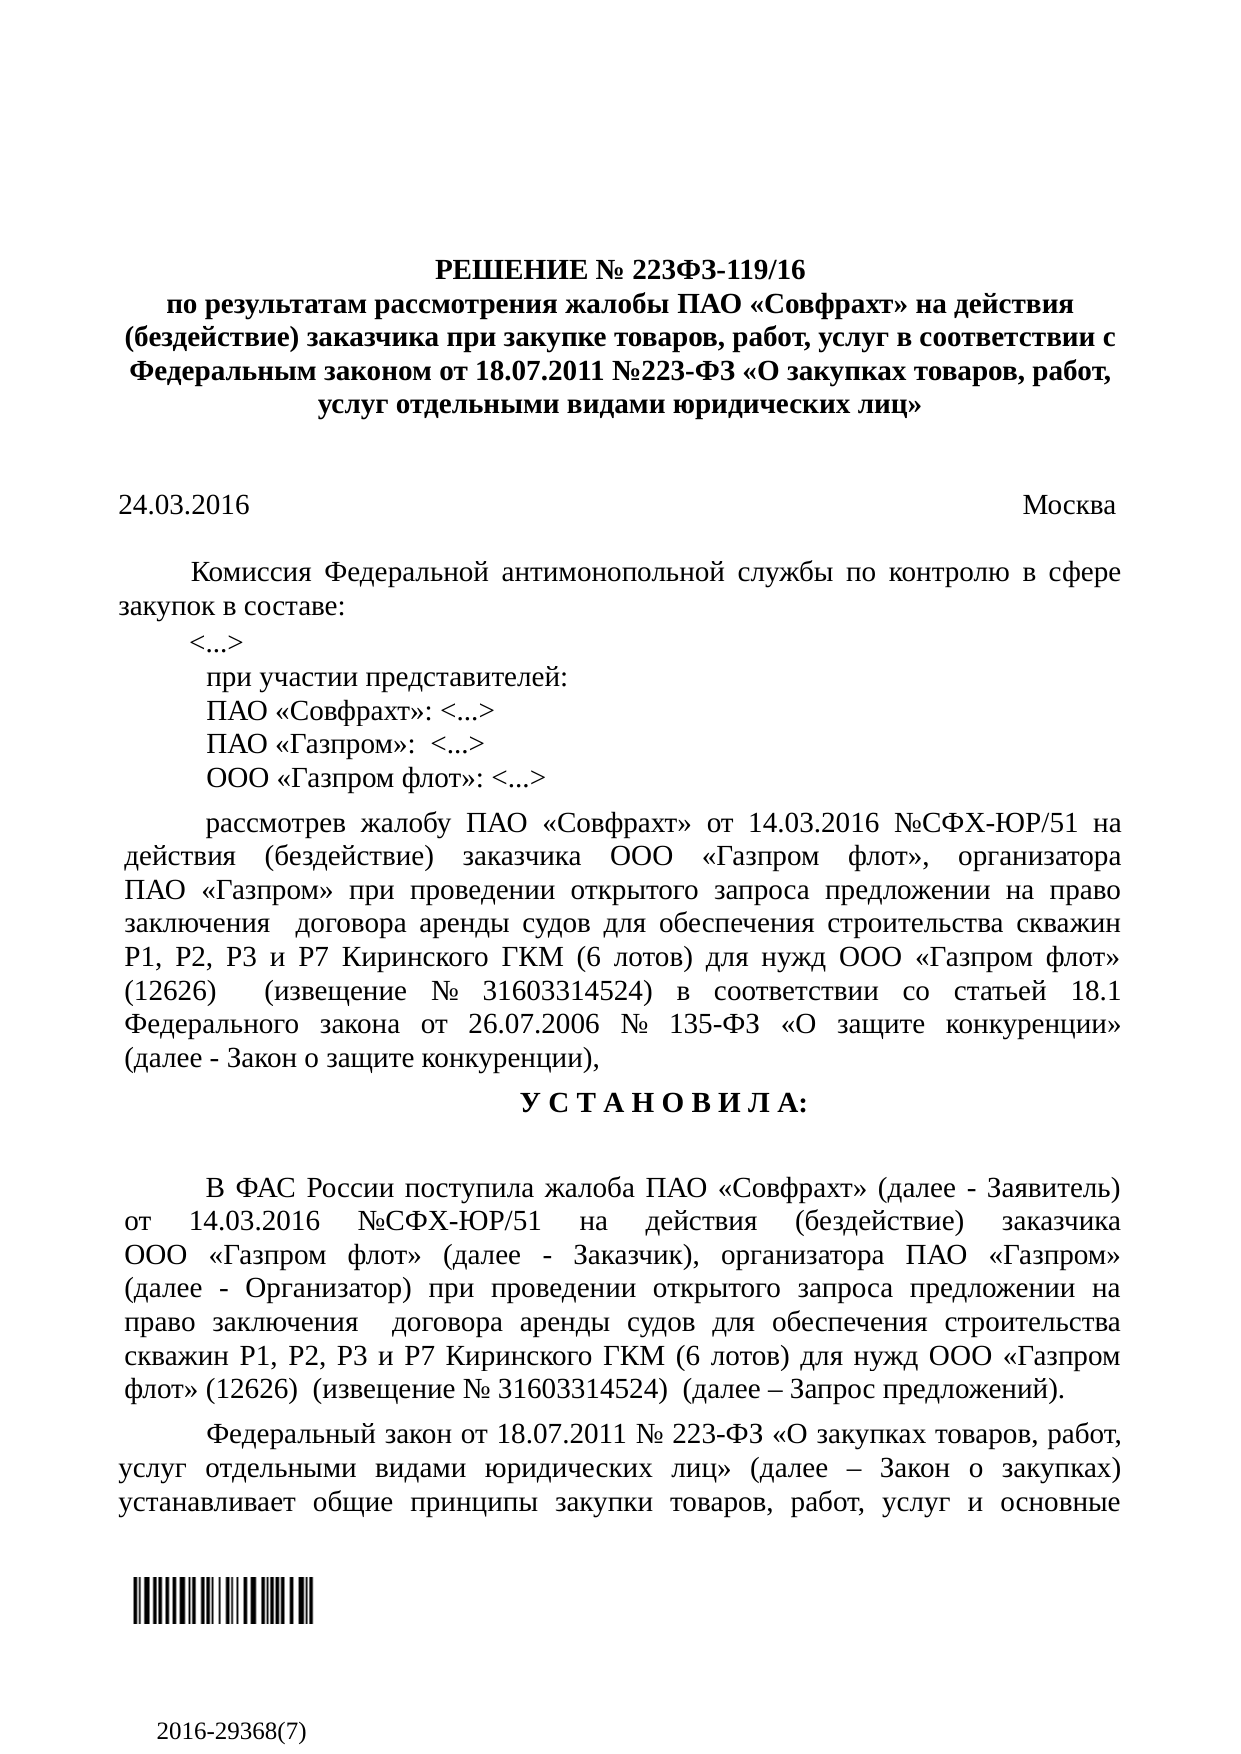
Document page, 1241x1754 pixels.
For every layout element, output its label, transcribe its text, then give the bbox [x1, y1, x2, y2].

text В ФАС России поступила жалоба ПАО «Совфрахт» (далее - Заявитель) от 14.03.2016 №СФХ-ЮР/51 на действия (бездействие) заказчика ООО «Газпром флот» (далее - Заказчик), организатора ПАО «Газпром» (далее - Организатор) при проведении открытого запроса предложении на право заключения договора аренды судов для обеспечения строительства скважин Р1, Р2, Р3 и Р7 Киринского ГКМ (6 лотов) для нужд ООО «Газпром флот» (12626) (извещение № 31603314524) (далее – Запрос предложений). [124, 1170, 1122, 1405]
text 24.03.2016 Москва [118, 487, 1122, 521]
text ПАО «Газпром»: <...> [118, 726, 1122, 760]
text ПАО «Совфрахт»: <...> [118, 693, 1122, 726]
text при участии представителей: [118, 659, 1122, 693]
text по результатам рассмотрения жалобы ПАО «Совфрахт» на действия (бездействие) заказчика при закупке товаров, работ, услуг в соответствии с Федеральным законом от 18.07.2011 №223-ФЗ «О закупках товаров, работ, услуг отдельными видами юридических лиц» [118, 286, 1122, 420]
text <...> [118, 627, 1122, 659]
text РЕШЕНИЕ № 223ФЗ-119/16 [118, 252, 1122, 286]
text ООО «Газпром флот»: <...> [118, 760, 1122, 793]
text Комиссия Федеральной антимонопольной службы по контролю в сфере закупок в составе: [118, 554, 1122, 621]
text У С Т А Н О В И Л А: [124, 1085, 1122, 1119]
picture [118, 1577, 331, 1624]
text рассмотрев жалобу ПАО «Совфрахт» от 14.03.2016 №СФХ-ЮР/51 на действия (бездействие) заказчика ООО «Газпром флот», организатора ПАО «Газпром» при проведении открытого запроса предложении на право заключения договора аренды судов для обеспечения строительства скважин Р1, Р2, Р3 и Р7 Киринского ГКМ (6 лотов) для нужд ООО «Газпром флот» (12626) (извещение № 31603314524) в соответствии со статьей 18.1 Федерального закона от 26.07.2006 № 135-ФЗ «О защите конкуренции» (далее - Закон о защите конкуренции), [124, 805, 1122, 1073]
text Федеральный закон от 18.07.2011 № 223-ФЗ «О закупках товаров, работ, услуг отдельными видами юридических лиц» (далее – Закон о закупках) устанавливает общие принципы закупки товаров, работ, услуг и основные [118, 1417, 1122, 1517]
